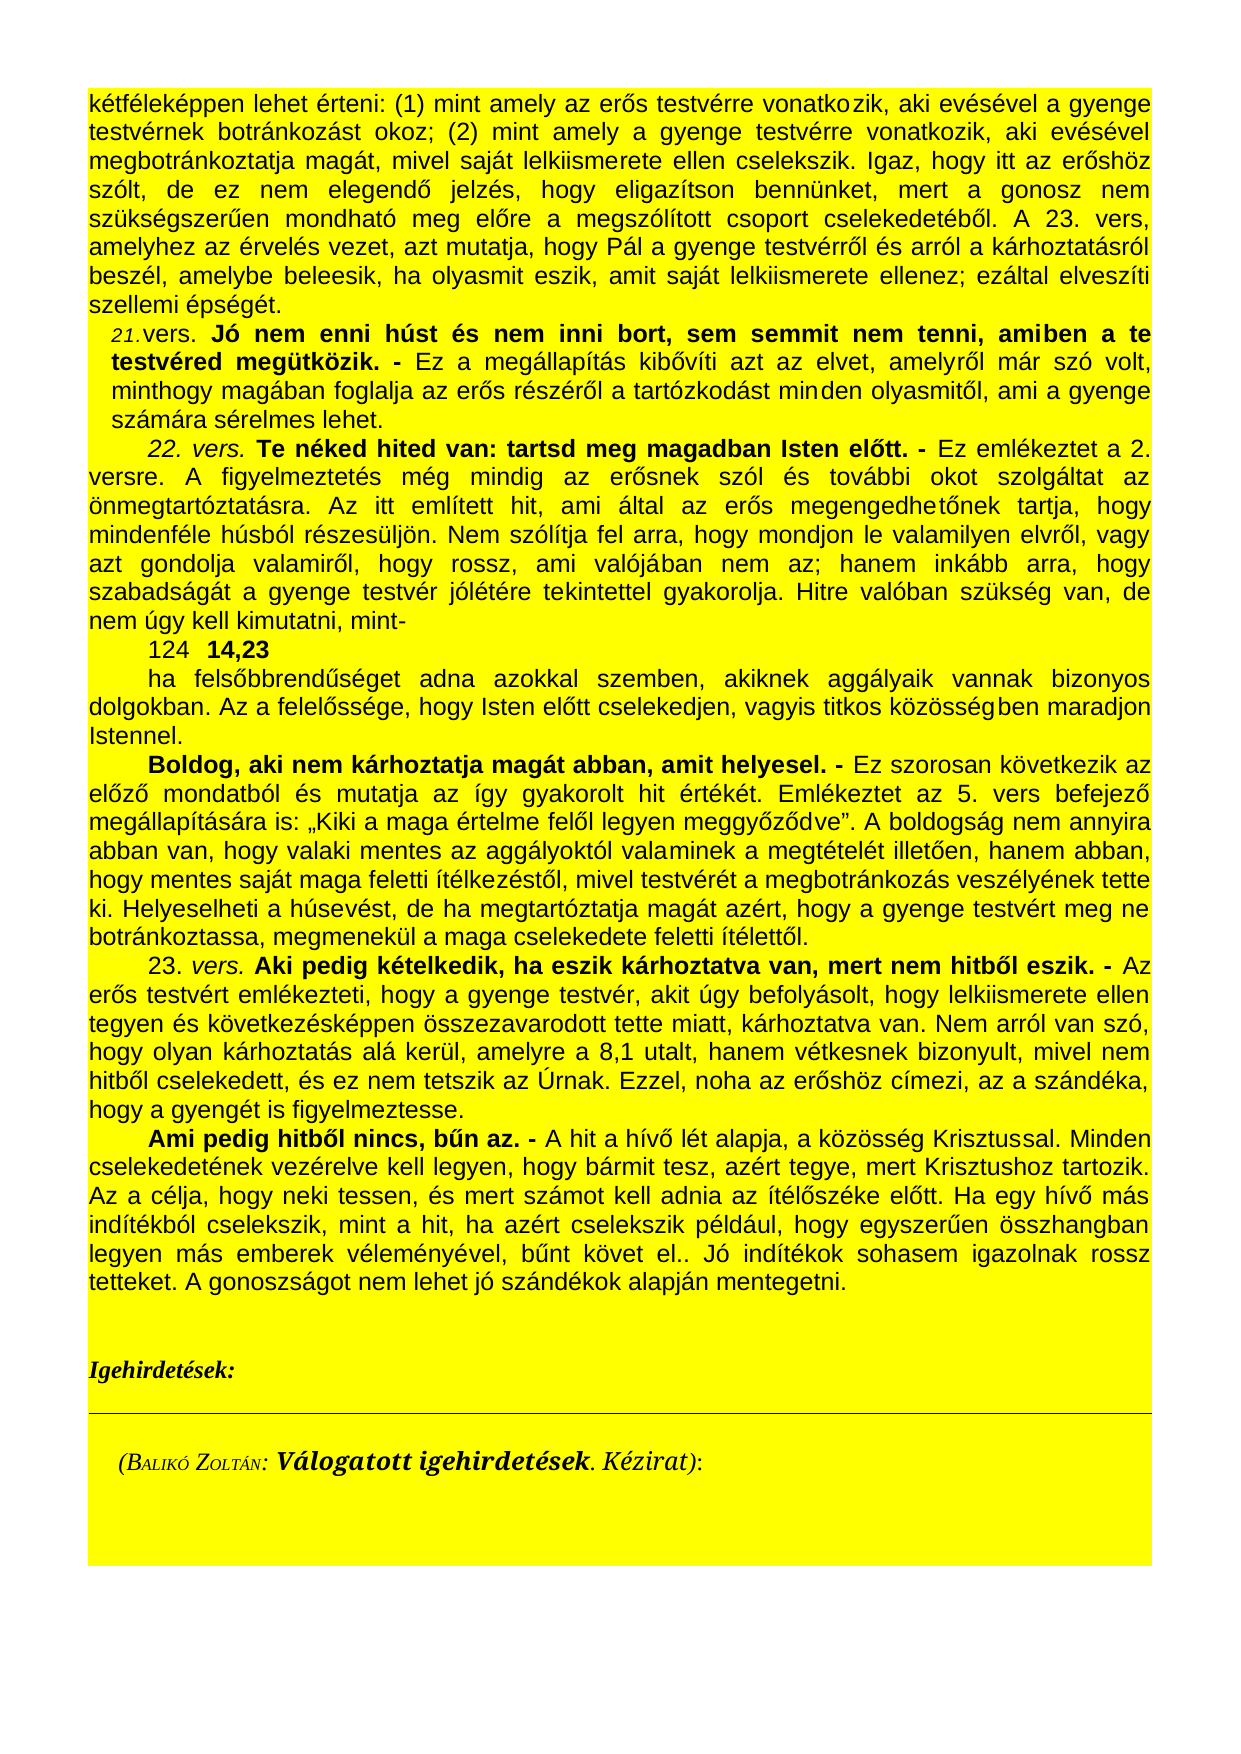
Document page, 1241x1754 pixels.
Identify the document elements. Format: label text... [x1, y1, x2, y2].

text 124 14,23 [88, 635, 1152, 663]
list vers. Jó nem enni húst és nem inni bort, sem semmit nem tenni, ami­ben a te testvéred megütközik. - Ez a megállapítás kibővíti azt az elvet, amely­ről már szó volt, minthogy magában foglalja az erős részéről a tartózkodást min­den olyasmitől, ami a gyenge számára sérelmes lehet. [88, 318, 1152, 433]
text Ami pedig hitből nincs, bűn az. - A hit a hívő lét alapja, a közösség Krisztus­sal. Minden cselekedetének vezérelve kell legyen, hogy bármit tesz, azért tegye, mert Krisztushoz tartozik. Az a célja, hogy neki tessen, és mert számot kell adnia az ítélőszéke előtt. Ha egy hívő más indítékból cselekszik, mint a hit, ha azért cselekszik például, hogy egyszerűen összhangban legyen más emberek véleményé­vel, bűnt követ el.. Jó indítékok sohasem igazolnak rossz tetteket. A gonoszságot nem lehet jó szándékok alapján mentegetni. [88, 1123, 1152, 1296]
text (Balikó Zoltán: Válogatott igehirdetések. Kézirat): [88, 1414, 1152, 1507]
text Boldog, aki nem kárhoztatja magát abban, amit helyesel. - Ez szorosan kö­vetkezik az előző mondatból és mutatja az így gyakorolt hit értékét. Emlékeztet az 5. vers befejező megállapítására is: „Kiki a maga értelme felől legyen meggyőződ­ve”. A boldogság nem annyira abban van, hogy valaki mentes az aggályoktól vala­minek a megtételét illetően, hanem abban, hogy mentes saját maga feletti ítélke­zéstől, mivel testvérét a megbotránkozás veszélyének tette ki. Helyeselheti a húse­vést, de ha megtartóztatja magát azért, hogy a gyenge testvért meg ne botránkoz­tassa, megmenekül a maga cselekedete feletti ítélettől. [88, 750, 1152, 951]
text ha felsőbbrendűséget adna azokkal szemben, akiknek aggályaik vannak bizonyos dolgokban. Az a felelőssége, hogy Isten előtt cselekedjen, vagyis titkos közösség­ben maradjon Istennel. [88, 663, 1152, 750]
text 23. vers. Aki pedig kételkedik, ha eszik kárhoztatva van, mert nem hitből eszik. - Az erős testvért emlékezteti, hogy a gyenge testvér, akit úgy befolyásolt, hogy lelkiismerete ellen tegyen és következésképpen összezavarodott tette miatt, kárhoztatva van. Nem arról van szó, hogy olyan kárhoztatás alá kerül, amelyre a 8,1 utalt, hanem vétkesnek bizonyult, mivel nem hitből cselekedett, és ez nem tetszik az Úrnak. Ezzel, noha az erőshöz címezi, az a szándéka, hogy a gyengét is figyelmeztesse. [88, 951, 1152, 1123]
text Igehirdetések: [88, 1355, 1152, 1384]
text kétféleképpen lehet érteni: (1) mint amely az erős testvérre vonatko­zik, aki evésével a gyenge testvérnek botránkozást okoz; (2) mint amely a gyenge testvérre vonatkozik, aki evésével megbotránkoztatja magát, mivel saját lelkiisme­rete ellen cselekszik. Igaz, hogy itt az erőshöz szólt, de ez nem elegendő jelzés, hogy eligazítson bennünket, mert a gonosz nem szükségszerűen mondható meg előre a megszólított csoport cselekedetéből. A 23. vers, amelyhez az érvelés vezet, azt mutatja, hogy Pál a gyenge testvérről és arról a kárhoztatásról beszél, amelybe beleesik, ha olyasmit eszik, amit saját lelkiismerete ellenez; ezáltal elveszíti szel­lemi épségét. [88, 88, 1152, 318]
text 22. vers. Te néked hited van: tartsd meg magadban Isten előtt. - Ez emlé­keztet a 2. versre. A figyelmeztetés még mindig az erősnek szól és további okot szolgáltat az önmegtartóztatásra. Az itt említett hit, ami által az erős megengedhe­tőnek tartja, hogy mindenféle húsból részesüljön. Nem szólítja fel arra, hogy mondjon le valamilyen elvről, vagy azt gondolja valamiről, hogy rossz, ami valójá­ban nem az; hanem inkább arra, hogy szabadságát a gyenge testvér jólétére te­kintettel gyakorolja. Hitre valóban szükség van, de nem úgy kell kimutatni, mint‑ [88, 433, 1152, 635]
